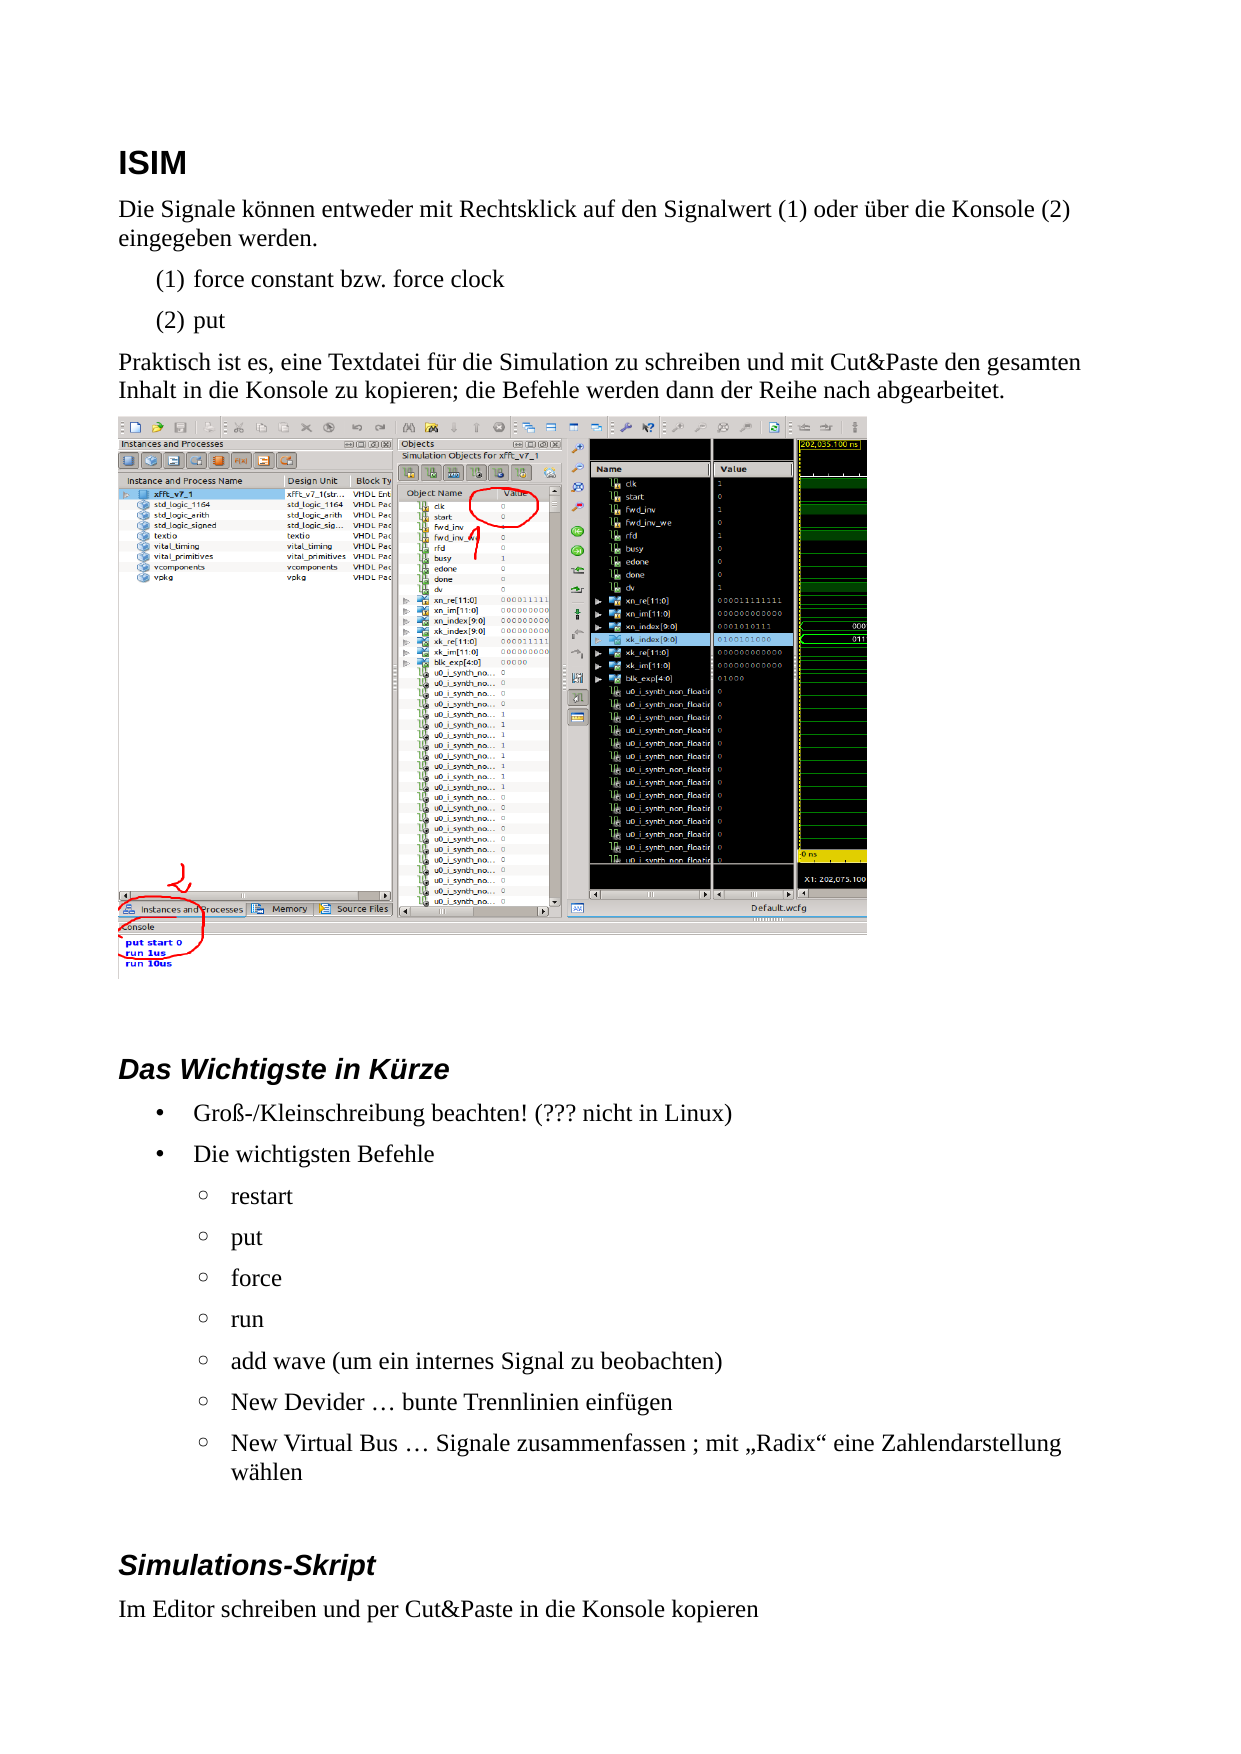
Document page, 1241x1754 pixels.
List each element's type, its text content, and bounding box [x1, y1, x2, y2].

list restart [193, 1181, 1122, 1209]
list force constant bzw. force clock [156, 264, 1122, 293]
list force [193, 1263, 1122, 1292]
subtitle Das Wichtigste in Kürze [118, 1052, 1122, 1086]
picture [118, 416, 867, 979]
list add wave (um ein internes Signal zu beobachten) [193, 1346, 1122, 1374]
subtitle ISIM [118, 143, 1122, 182]
list Die wichtigsten Befehle [156, 1139, 1122, 1168]
text Im Editor schreiben und per Cut&Paste in die Konsole kopieren [118, 1594, 1122, 1622]
list New Virtual Bus … Signale zusammenfassen ; mit „Radix“ eine Zahlendarstellung wählen [193, 1428, 1122, 1486]
list put [193, 1222, 1122, 1251]
list New Devider … bunte Trennlinien einfügen [193, 1387, 1122, 1416]
list run [193, 1304, 1122, 1333]
list put [156, 306, 1122, 334]
list Groß-/Kleinschreibung beachten! (??? nicht in Linux) [156, 1098, 1122, 1127]
text Die Signale können entweder mit Rechtsklick auf den Signalwert (1) oder über die Konsole (2) eingegeben werden. [118, 194, 1122, 252]
text Praktisch ist es, eine Textdatei für die Simulation zu schreiben und mit Cut&Paste den gesamten Inhalt in die Konsole zu kopieren; die Befehle werden dann der Reihe nach abgearbeitet. [118, 347, 1122, 404]
subtitle Simulations-Skript [118, 1548, 1122, 1581]
